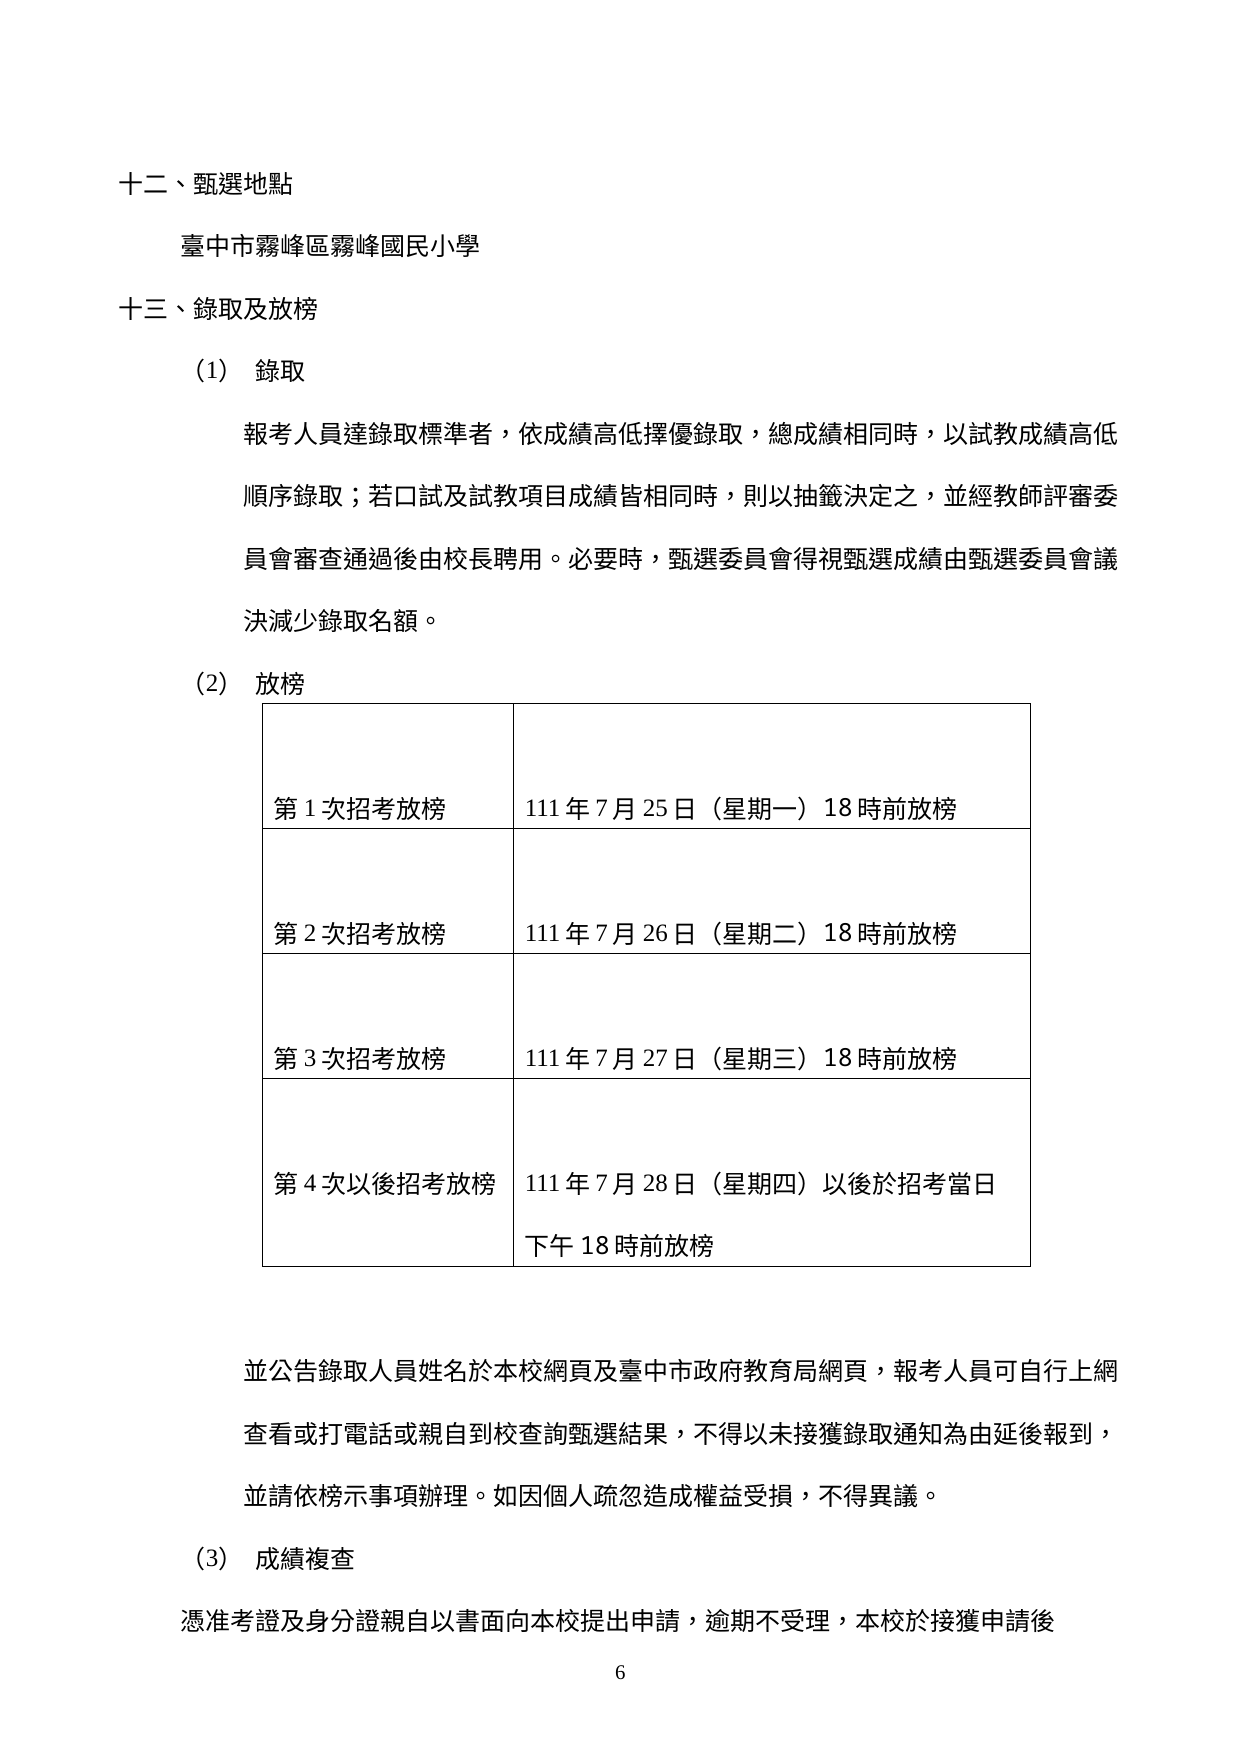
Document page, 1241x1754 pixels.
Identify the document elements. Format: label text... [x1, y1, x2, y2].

table_cell 第2次招考放榜 [263, 829, 513, 953]
table_cell 第3次招考放榜 [263, 954, 513, 1078]
table_cell 111年7月28日（星期四）以後於招考當日下午18時前放榜 [514, 1079, 1030, 1266]
table_cell 111年7月26日（星期二）18時前放榜 [514, 829, 1030, 953]
table_cell 111年7月27日（星期三）18時前放榜 [514, 954, 1030, 1078]
text 並公告錄取人員姓名於本校網頁及臺中市政府教育局網頁，報考人員可自行上網查看或打電話或親自到校查詢甄選結果，不得以未接獲錄取通知為由延後報到，並請依榜示事項辦理。如因個人疏忽造成權益受損，不得異議。 [243, 1328, 1122, 1516]
table_header 111年7月25日（星期一）18時前放榜 [514, 704, 1030, 828]
list 錄取 [181, 328, 1122, 391]
table_header 第1次招考放榜 [263, 704, 513, 828]
text 憑准考證及身分證親自以書面向本校提出申請，逾期不受理，本校於接獲申請後 [118, 1578, 1122, 1641]
list 放榜 [181, 641, 1122, 703]
text 報考人員達錄取標準者，依成績高低擇優錄取，總成績相同時，以試教成績高低順序錄取；若口試及試教項目成績皆相同時，則以抽籤決定之，並經教師評審委員會審查通過後由校長聘用。必要時，甄選委員會得視甄選成績由甄選委員會議決減少錄取名額。 [243, 391, 1122, 641]
table_cell 第4次以後招考放榜 [263, 1079, 513, 1266]
list 成績複查 [181, 1516, 1122, 1578]
text 十三、錄取及放榜 [118, 266, 1122, 328]
text 十二、甄選地點 [118, 141, 1122, 203]
text 臺中市霧峰區霧峰國民小學 [181, 203, 1122, 266]
